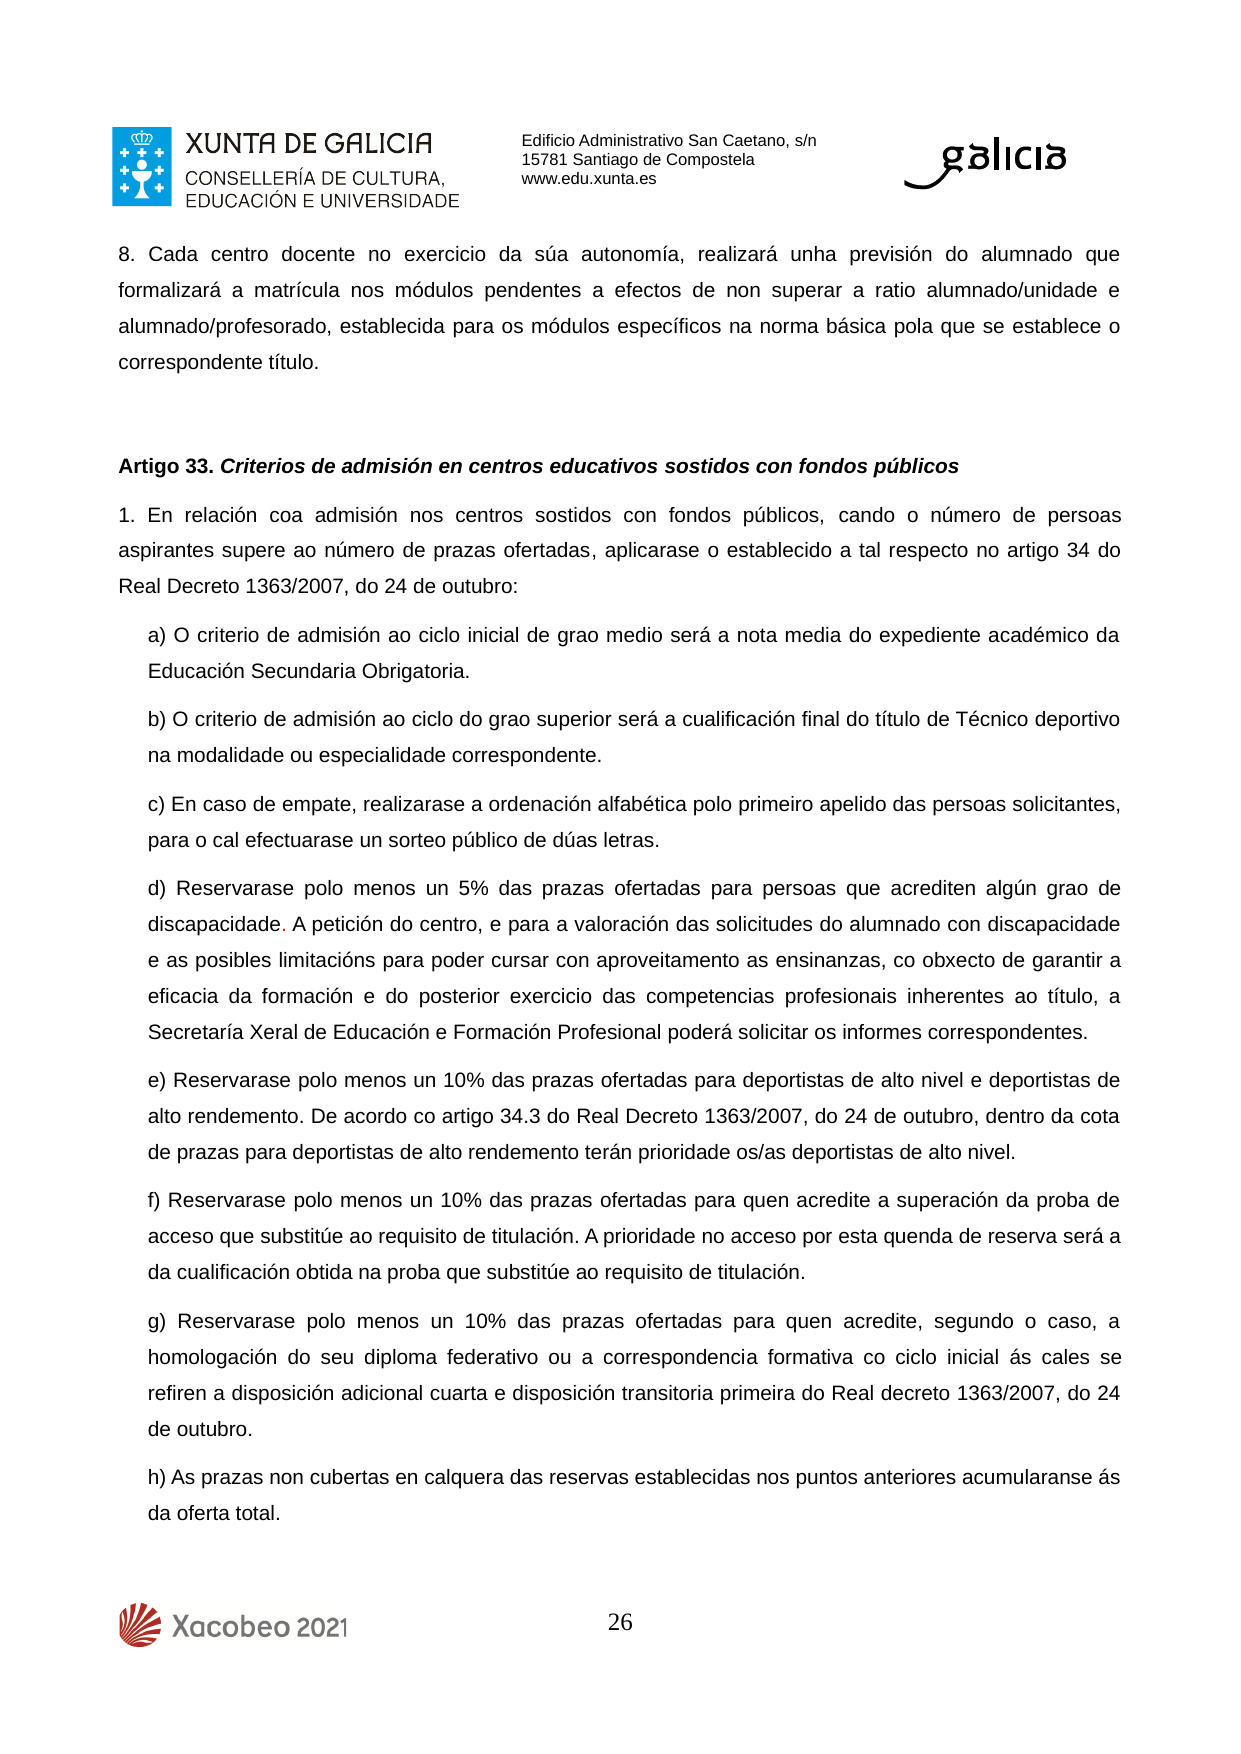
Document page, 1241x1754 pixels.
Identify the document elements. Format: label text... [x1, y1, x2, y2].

text b) O criterio de admisión ao ciclo do grao superior será a cualificación final do título de Técnico deportivo na modalidade ou especialidade correspondente. [148, 707, 1122, 767]
text e) Reservarase polo menos un 10% das prazas ofertadas para deportistas de alto nivel e deportistas de alto rendemento. De acordo co artigo 34.3 do Real Decreto 1363/2007, do 24 de outubro, dentro da cota de prazas para deportistas de alto rendemento terán prioridade os/as deportistas de alto nivel. [148, 1068, 1122, 1164]
text d) Reservarase polo menos un 5% das prazas ofertadas para persoas que acrediten algún grao de discapacidade. A petición do centro, e para a valoración das solicitudes do alumnado con discapacidade e as posibles limitacións para poder cursar con aproveitamento as ensinanzas, co obxecto de garantir a eficacia da formación e do posterior exercicio das competencias profesionais inherentes ao título, a Secretaría Xeral de Educación e Formación Profesional poderá solicitar os informes correspondentes. [148, 876, 1122, 1043]
text h) As prazas non cubertas en calquera das reservas establecidas nos puntos anteriores acumularanse ás da oferta total. [148, 1465, 1122, 1525]
text Artigo 33. Criterios de admisión en centros educativos sostidos con fondos públicos [118, 454, 1122, 478]
picture [119, 1603, 347, 1647]
text g) Reservarase polo menos un 10% das prazas ofertadas para quen acredite, segundo o caso, a homologación do seu diploma federativo ou a correspondencia formativa co ciclo inicial ás cales se refiren a disposición adicional cuarta e disposición transitoria primeira do Real decreto 1363/2007, do 24 de outubro. [148, 1309, 1122, 1440]
text 1. En relación coa admisión nos centros sostidos con fondos públicos, cando o número de persoas aspirantes supere ao número de prazas ofertadas, aplicarase o establecido a tal respecto no artigo 34 do Real Decreto 1363/2007, do 24 de outubro: [118, 502, 1122, 598]
text f) Reservarase polo menos un 10% das prazas ofertadas para quen acredite a superación da proba de acceso que substitúe ao requisito de titulación. A prioridade no acceso por esta quenda de reserva será a da cualificación obtida na proba que substitúe ao requisito de titulación. [148, 1188, 1122, 1284]
text c) En caso de empate, realizarase a ordenación alfabética polo primeiro apelido das persoas solicitantes, para o cal efectuarase un sorteo público de dúas letras. [148, 791, 1122, 851]
text a) O criterio de admisión ao ciclo inicial de grao medio será a nota media do expediente académico da Educación Secundaria Obrigatoria. [148, 623, 1122, 683]
text 8. Cada centro docente no exercicio da súa autonomía, realizará unha previsión do alumnado que formalizará a matrícula nos módulos pendentes a efectos de non superar a ratio alumnado/unidade e alumnado/profesorado, establecida para os módulos específicos na norma básica pola que se establece o correspondente título. [118, 242, 1122, 374]
